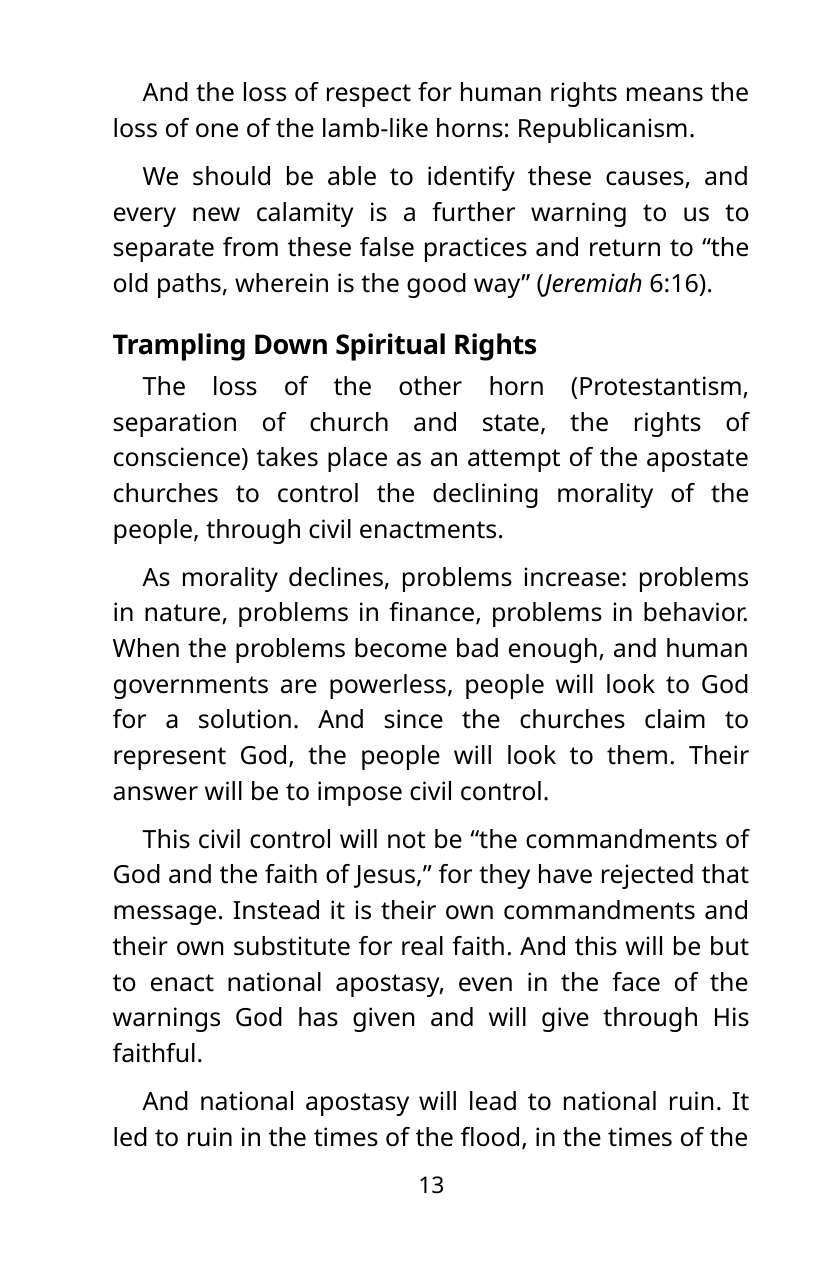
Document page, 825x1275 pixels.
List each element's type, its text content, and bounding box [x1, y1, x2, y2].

text This civil control will not be “the commandments of God and the faith of Jesus,” for they have rejected that message. Instead it is their own commandments and their own substitute for real faith. And this will be but to enact national apostasy, even in the face of the warnings God has given and will give through His faithful. [112, 821, 750, 1070]
text And national apostasy will lead to national ruin. It led to ruin in the times of the flood, in the times of the [112, 1083, 750, 1153]
text We should be able to identify these causes, and every new calamity is a further warning to us to separate from these false practices and return to “the old paths, wherein is the good way” (Jeremiah 6:16). [112, 158, 750, 300]
subtitle Trampling Down Spiritual Rights [112, 326, 750, 362]
text As morality declines, problems increase: problems in nature, problems in finance, problems in behavior. When the problems become bad enough, and human governments are powerless, people will look to God for a solution. And since the churches claim to represent God, the people will look to them. Their answer will be to impose civil control. [112, 559, 750, 808]
text And the loss of respect for human rights means the loss of one of the lamb-like horns: Republicanism. [112, 75, 750, 145]
text The loss of the other horn (Protestantism, separation of church and state, the rights of conscience) takes place as an attempt of the apostate churches to control the declining morality of the people, through civil enactments. [112, 368, 750, 545]
